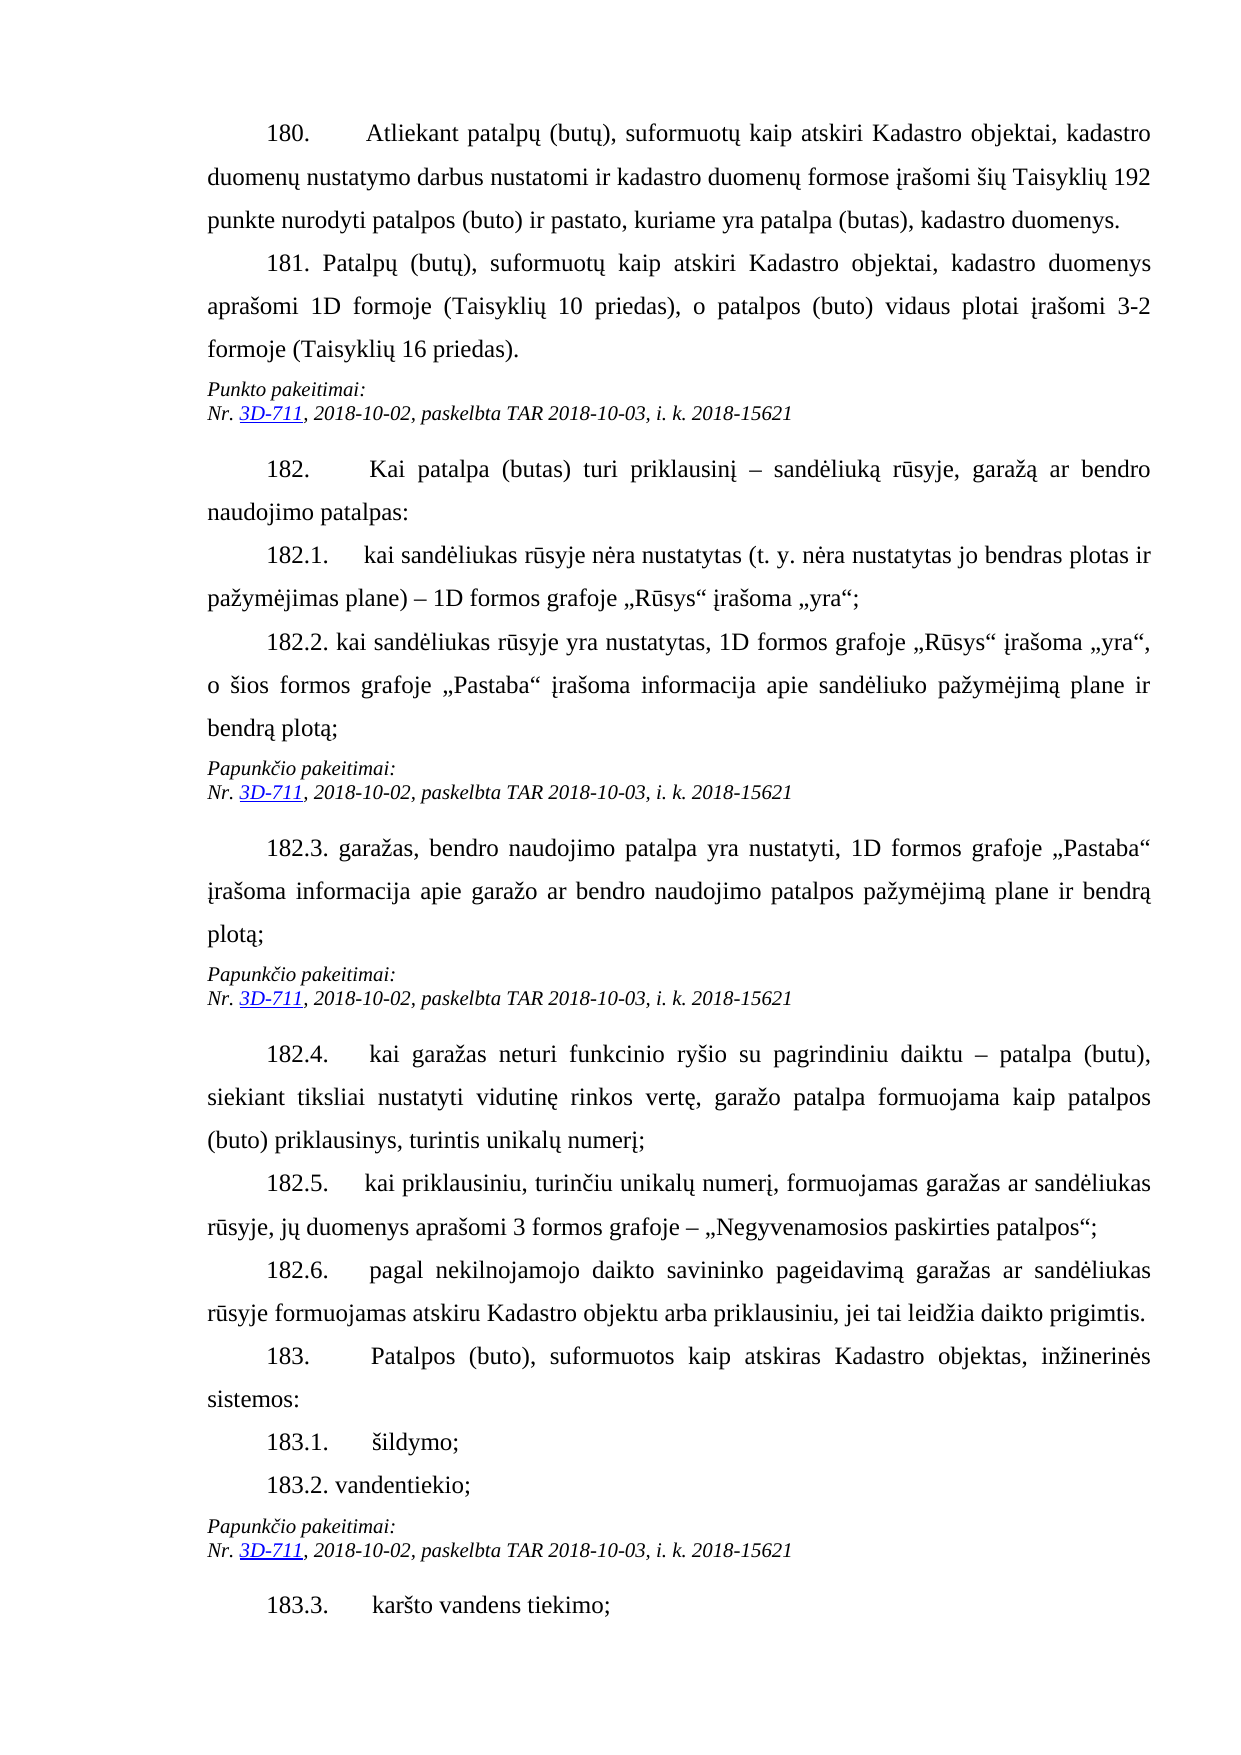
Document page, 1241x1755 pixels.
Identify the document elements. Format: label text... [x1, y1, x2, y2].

text 182.2. kai sandėliukas rūsyje yra nustatytas, 1D formos grafoje „Rūsys“ įrašoma „yra“, o šios formos grafoje „Pastaba“ įrašoma informacija apie sandėliuko pažymėjimą plane ir bendrą plotą; [207, 627, 1152, 742]
text 182.4. kai garažas neturi funkcinio ryšio su pagrindiniu daiktu – patalpa (butu), siekiant tiksliai nustatyti vidutinę rinkos vertę, garažo patalpa formuojama kaip patalpos (buto) priklausinys, turintis unikalų numerį; [207, 1039, 1152, 1154]
text Nr. 3D-711, 2018-10-02, paskelbta TAR 2018-10-03, i. k. 2018-15621 [207, 780, 1152, 804]
text 183.1. šildymo; [266, 1427, 1152, 1456]
text 181. Patalpų (butų), suformuotų kaip atskiri Kadastro objektai, kadastro duomenys aprašomi 1D formoje (Taisyklių 10 priedas), o patalpos (buto) vidaus plotai įrašomi 3-2 formoje (Taisyklių 16 priedas). [207, 248, 1152, 363]
text Nr. 3D-711, 2018-10-02, paskelbta TAR 2018-10-03, i. k. 2018-15621 [207, 401, 1152, 425]
text 180. Atliekant patalpų (butų), suformuotų kaip atskiri Kadastro objektai, kadastro duomenų nustatymo darbus nustatomi ir kadastro duomenų formose įrašomi šių Taisyklių 192 punkte nurodyti patalpos (buto) ir pastato, kuriame yra patalpa (butas), kadastro duomenys. [207, 118, 1152, 233]
text Papunkčio pakeitimai: [207, 1513, 1152, 1538]
text Papunkčio pakeitimai: [207, 962, 1152, 986]
text 182.3. garažas, bendro naudojimo patalpa yra nustatyti, 1D formos grafoje „Pastaba“ įrašoma informacija apie garažo ar bendro naudojimo patalpos pažymėjimą plane ir bendrą plotą; [207, 833, 1152, 948]
text Papunkčio pakeitimai: [207, 756, 1152, 780]
text Punkto pakeitimai: [207, 377, 1152, 401]
text 183.2. vandentiekio; [207, 1470, 1152, 1499]
text 183. Patalpos (buto), suformuotos kaip atskiras Kadastro objektas, inžinerinės sistemos: [207, 1341, 1152, 1413]
text Nr. 3D-711, 2018-10-02, paskelbta TAR 2018-10-03, i. k. 2018-15621 [207, 1538, 1152, 1562]
text Nr. 3D-711, 2018-10-02, paskelbta TAR 2018-10-03, i. k. 2018-15621 [207, 986, 1152, 1010]
text 183.3. karšto vandens tiekimo; [266, 1590, 1152, 1619]
text 182.6. pagal nekilnojamojo daikto savininko pageidavimą garažas ar sandėliukas rūsyje formuojamas atskiru Kadastro objektu arba priklausiniu, jei tai leidžia daikto prigimtis. [207, 1255, 1152, 1327]
text 182.5. kai priklausiniu, turinčiu unikalų numerį, formuojamas garažas ar sandėliukas rūsyje, jų duomenys aprašomi 3 formos grafoje – „Negyvenamosios paskirties patalpos“; [207, 1168, 1152, 1240]
text 182. Kai patalpa (butas) turi priklausinį – sandėliuką rūsyje, garažą ar bendro naudojimo patalpas: [207, 454, 1152, 526]
text 182.1. kai sandėliukas rūsyje nėra nustatytas (t. y. nėra nustatytas jo bendras plotas ir pažymėjimas plane) – 1D formos grafoje „Rūsys“ įrašoma „yra“; [207, 540, 1152, 612]
